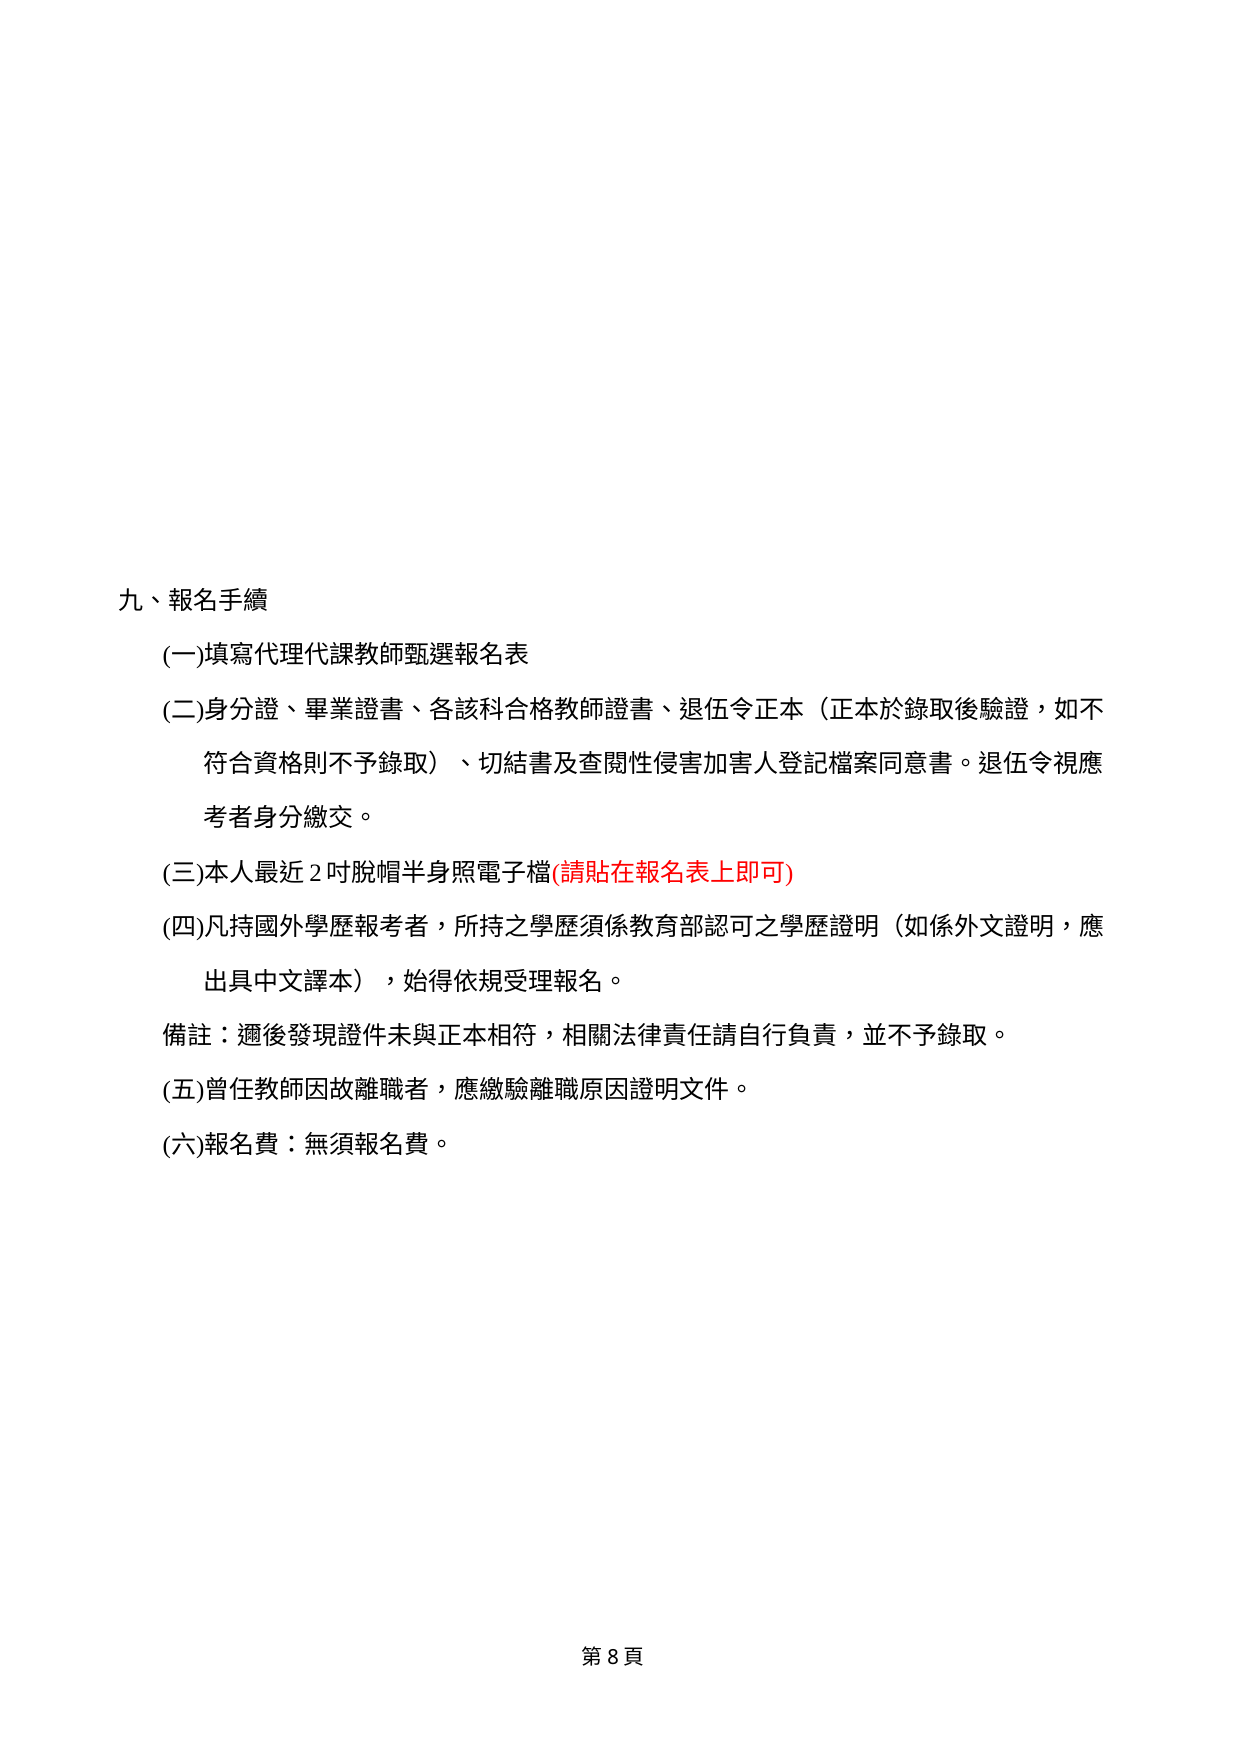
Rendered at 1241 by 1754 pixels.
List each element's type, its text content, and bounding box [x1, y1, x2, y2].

text (六)報名費：無須報名費。 [162, 1124, 1107, 1160]
text 備註：邇後發現證件未與正本相符，相關法律責任請自行負責，並不予錄取。 [162, 1015, 1107, 1052]
text (四)凡持國外學歷報考者，所持之學歷須係教育部認可之學歷證明（如係外文證明，應出具中文譯本），始得依規受理報名。 [162, 907, 1107, 997]
text (二)身分證、畢業證書、各該科合格教師證書、退伍令正本（正本於錄取後驗證，如不符合資格則不予錄取）、切結書及查閱性侵害加害人登記檔案同意書。退伍令視應考者身分繳交。 [162, 689, 1107, 834]
text (一)填寫代理代課教師甄選報名表 [162, 635, 1107, 671]
text (三)本人最近2吋脫帽半身照電子檔(請貼在報名表上即可) [162, 852, 1107, 888]
text (五)曾任教師因故離職者，應繳驗離職原因證明文件。 [162, 1070, 1107, 1106]
text 九、報名手續 [118, 580, 1107, 617]
